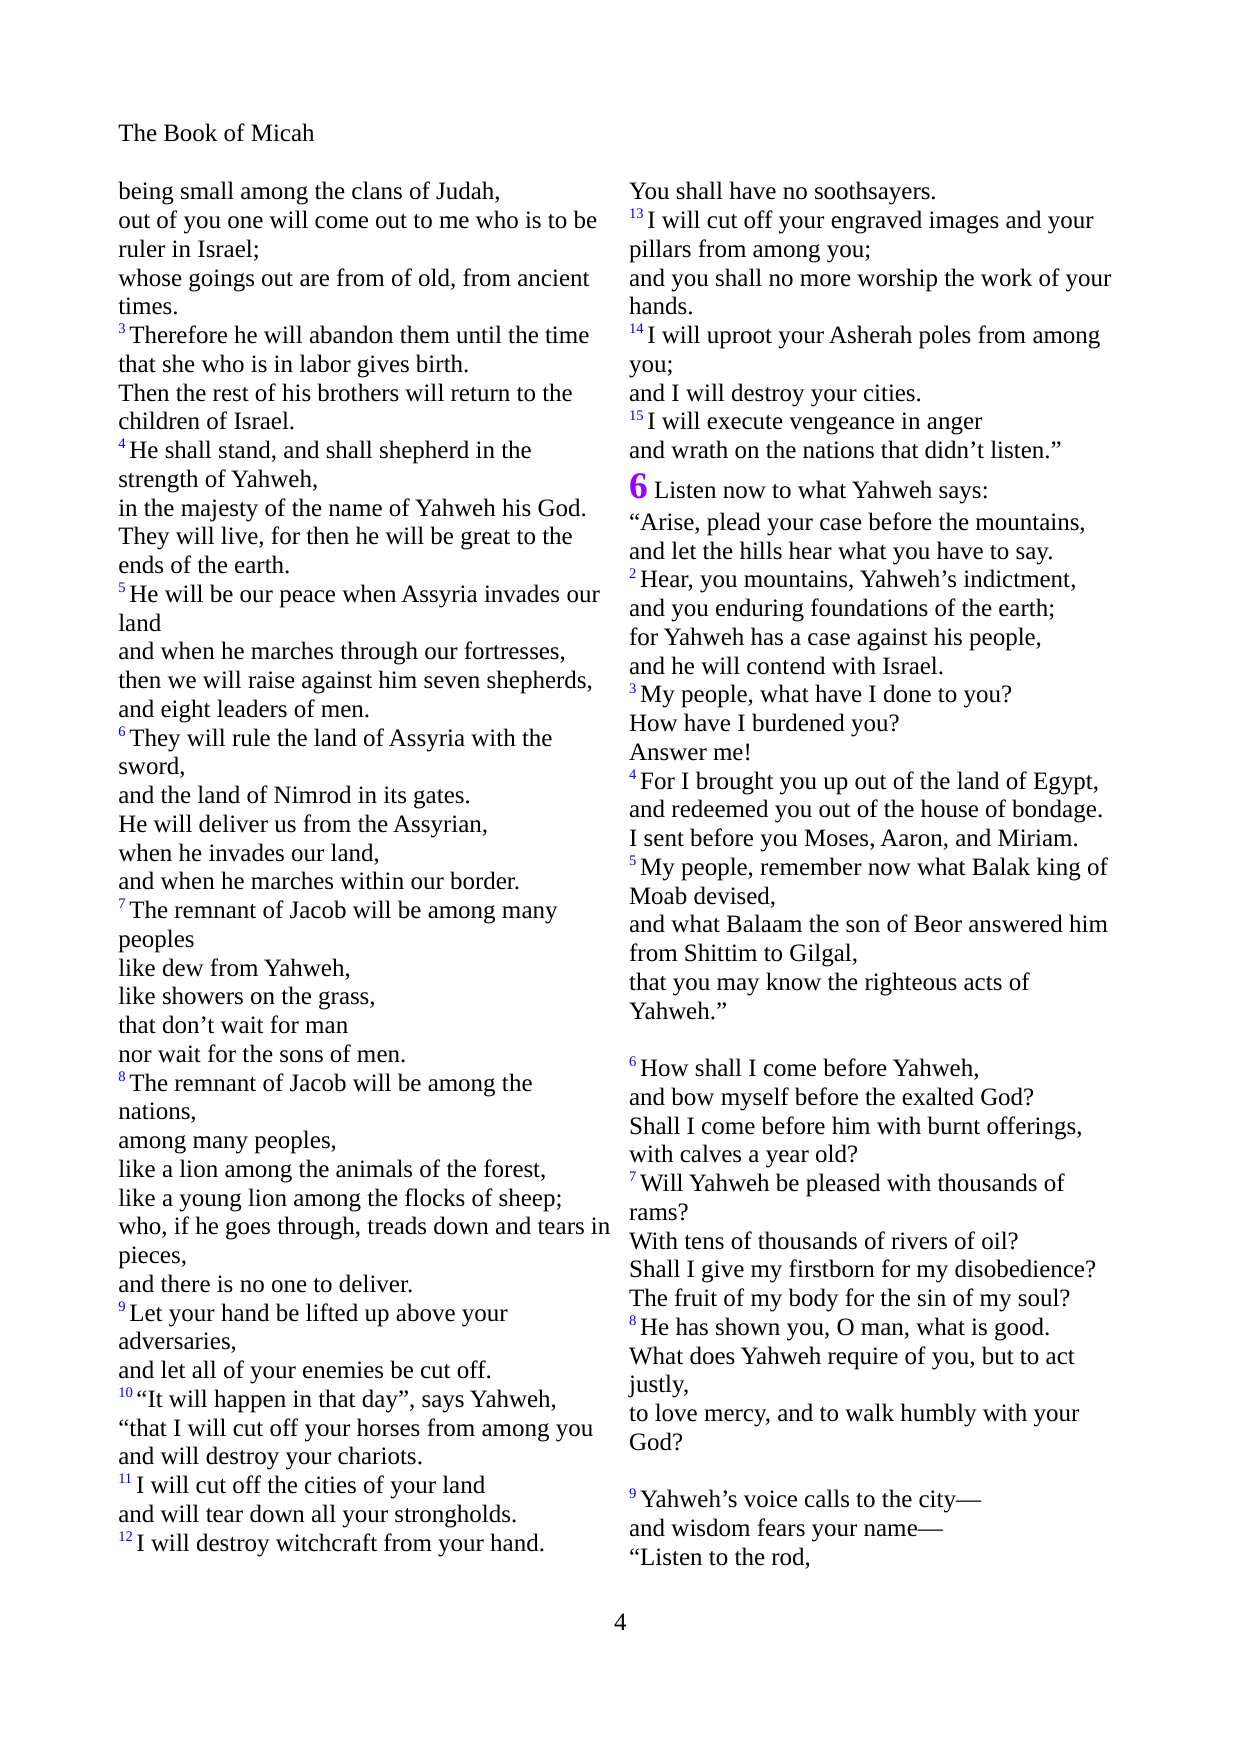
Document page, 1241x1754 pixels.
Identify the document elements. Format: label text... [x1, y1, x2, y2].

text who, if he goes through, treads down and tears in pieces, [118, 1211, 611, 1269]
text “Listen to the rod, [629, 1542, 1122, 1571]
text like dew from Yahweh, [118, 953, 611, 981]
text I sent before you Moses, Aaron, and Miriam. [629, 823, 1122, 852]
text Shall I come before him with burnt offerings, [629, 1111, 1122, 1139]
text to love mercy, and to walk humbly with your God? [629, 1398, 1122, 1456]
text that don’t wait for man [118, 1010, 611, 1039]
text and will destroy your chariots. [118, 1441, 611, 1470]
text and let the hills hear what you have to say. [629, 536, 1122, 564]
text that you may know the righteous acts of Yahweh.” [629, 967, 1122, 1024]
text and you shall no more worship the work of your hands. [629, 263, 1122, 320]
text 12 I will destroy witchcraft from your hand. [118, 1528, 611, 1556]
text Shall I give my firstborn for my disobedience? [629, 1254, 1122, 1283]
text “Arise, plead your case before the mountains, [629, 507, 1122, 536]
text 2 Hear, you mountains, Yahweh’s indictment, [629, 564, 1122, 593]
text and wisdom fears your name— [629, 1513, 1122, 1542]
text How have I burdened you? [629, 708, 1122, 737]
text being small among the clans of Judah, [118, 176, 611, 205]
text then we will raise against him seven shepherds, [118, 665, 611, 694]
text The fruit of my body for the sin of my soul? [629, 1283, 1122, 1312]
text and the land of Nimrod in its gates. [118, 780, 611, 809]
text whose goings out are from of old, from ancient times. [118, 263, 611, 320]
text and eight leaders of men. [118, 694, 611, 723]
text 4 For I brought you up out of the land of Egypt, [629, 766, 1122, 794]
text 6 Listen now to what Yahweh says: [629, 464, 1122, 507]
text and wrath on the nations that didn’t listen.” [629, 435, 1122, 464]
text 8 He has shown you, O man, what is good. [629, 1312, 1122, 1341]
text and will tear down all your strongholds. [118, 1499, 611, 1528]
text 6 How shall I come before Yahweh, [629, 1053, 1122, 1082]
text in the majesty of the name of Yahweh his God. [118, 493, 611, 521]
text 7 Will Yahweh be pleased with thousands of rams? [629, 1168, 1122, 1226]
text 4 He shall stand, and shall shepherd in the strength of Yahweh, [118, 435, 611, 493]
text and I will destroy your cities. [629, 378, 1122, 406]
text 15 I will execute vengeance in anger [629, 406, 1122, 435]
text They will live, for then he will be great to the ends of the earth. [118, 521, 611, 579]
text like a young lion among the flocks of sheep; [118, 1183, 611, 1211]
text and you enduring foundations of the earth; [629, 593, 1122, 622]
text and bow myself before the exalted God? [629, 1082, 1122, 1111]
text Then the rest of his brothers will return to the children of Israel. [118, 378, 611, 435]
text out of you one will come out to me who is to be ruler in Israel; [118, 205, 611, 263]
text 3 My people, what have I done to you? [629, 679, 1122, 708]
text 3 Therefore he will abandon them until the time that she who is in labor gives birth. [118, 320, 611, 378]
text among many peoples, [118, 1125, 611, 1154]
text What does Yahweh require of you, but to act justly, [629, 1341, 1122, 1398]
text 13 I will cut off your engraved images and your pillars from among you; [629, 205, 1122, 263]
text for Yahweh has a case against his people, [629, 622, 1122, 651]
text Answer me! [629, 737, 1122, 766]
text With tens of thousands of rivers of oil? [629, 1226, 1122, 1254]
text 6 They will rule the land of Assyria with the sword, [118, 723, 611, 780]
text when he invades our land, [118, 838, 611, 866]
text 9 Yahweh’s voice calls to the city— [629, 1484, 1122, 1513]
text 5 He will be our peace when Assyria invades our land [118, 579, 611, 636]
text You shall have no soothsayers. [629, 176, 1122, 205]
text He will deliver us from the Assyrian, [118, 809, 611, 838]
text like a lion among the animals of the forest, [118, 1154, 611, 1183]
text and when he marches through our fortresses, [118, 636, 611, 665]
text 14 I will uproot your Asherah poles from among you; [629, 320, 1122, 378]
text 11 I will cut off the cities of your land [118, 1470, 611, 1499]
text and what Balaam the son of Beor answered him from Shittim to Gilgal, [629, 909, 1122, 967]
text 9 Let your hand be lifted up above your adversaries, [118, 1298, 611, 1355]
text and he will contend with Israel. [629, 651, 1122, 679]
text 10 “It will happen in that day”, says Yahweh, [118, 1384, 611, 1413]
text “that I will cut off your horses from among you [118, 1413, 611, 1441]
text and there is no one to deliver. [118, 1269, 611, 1298]
text with calves a year old? [629, 1139, 1122, 1168]
text 5 My people, remember now what Balak king of Moab devised, [629, 852, 1122, 909]
text and when he marches within our border. [118, 866, 611, 895]
text 7 The remnant of Jacob will be among many peoples [118, 895, 611, 953]
text and let all of your enemies be cut off. [118, 1355, 611, 1384]
text nor wait for the sons of men. [118, 1039, 611, 1068]
text 8 The remnant of Jacob will be among the nations, [118, 1068, 611, 1125]
text and redeemed you out of the house of bondage. [629, 794, 1122, 823]
text like showers on the grass, [118, 981, 611, 1010]
